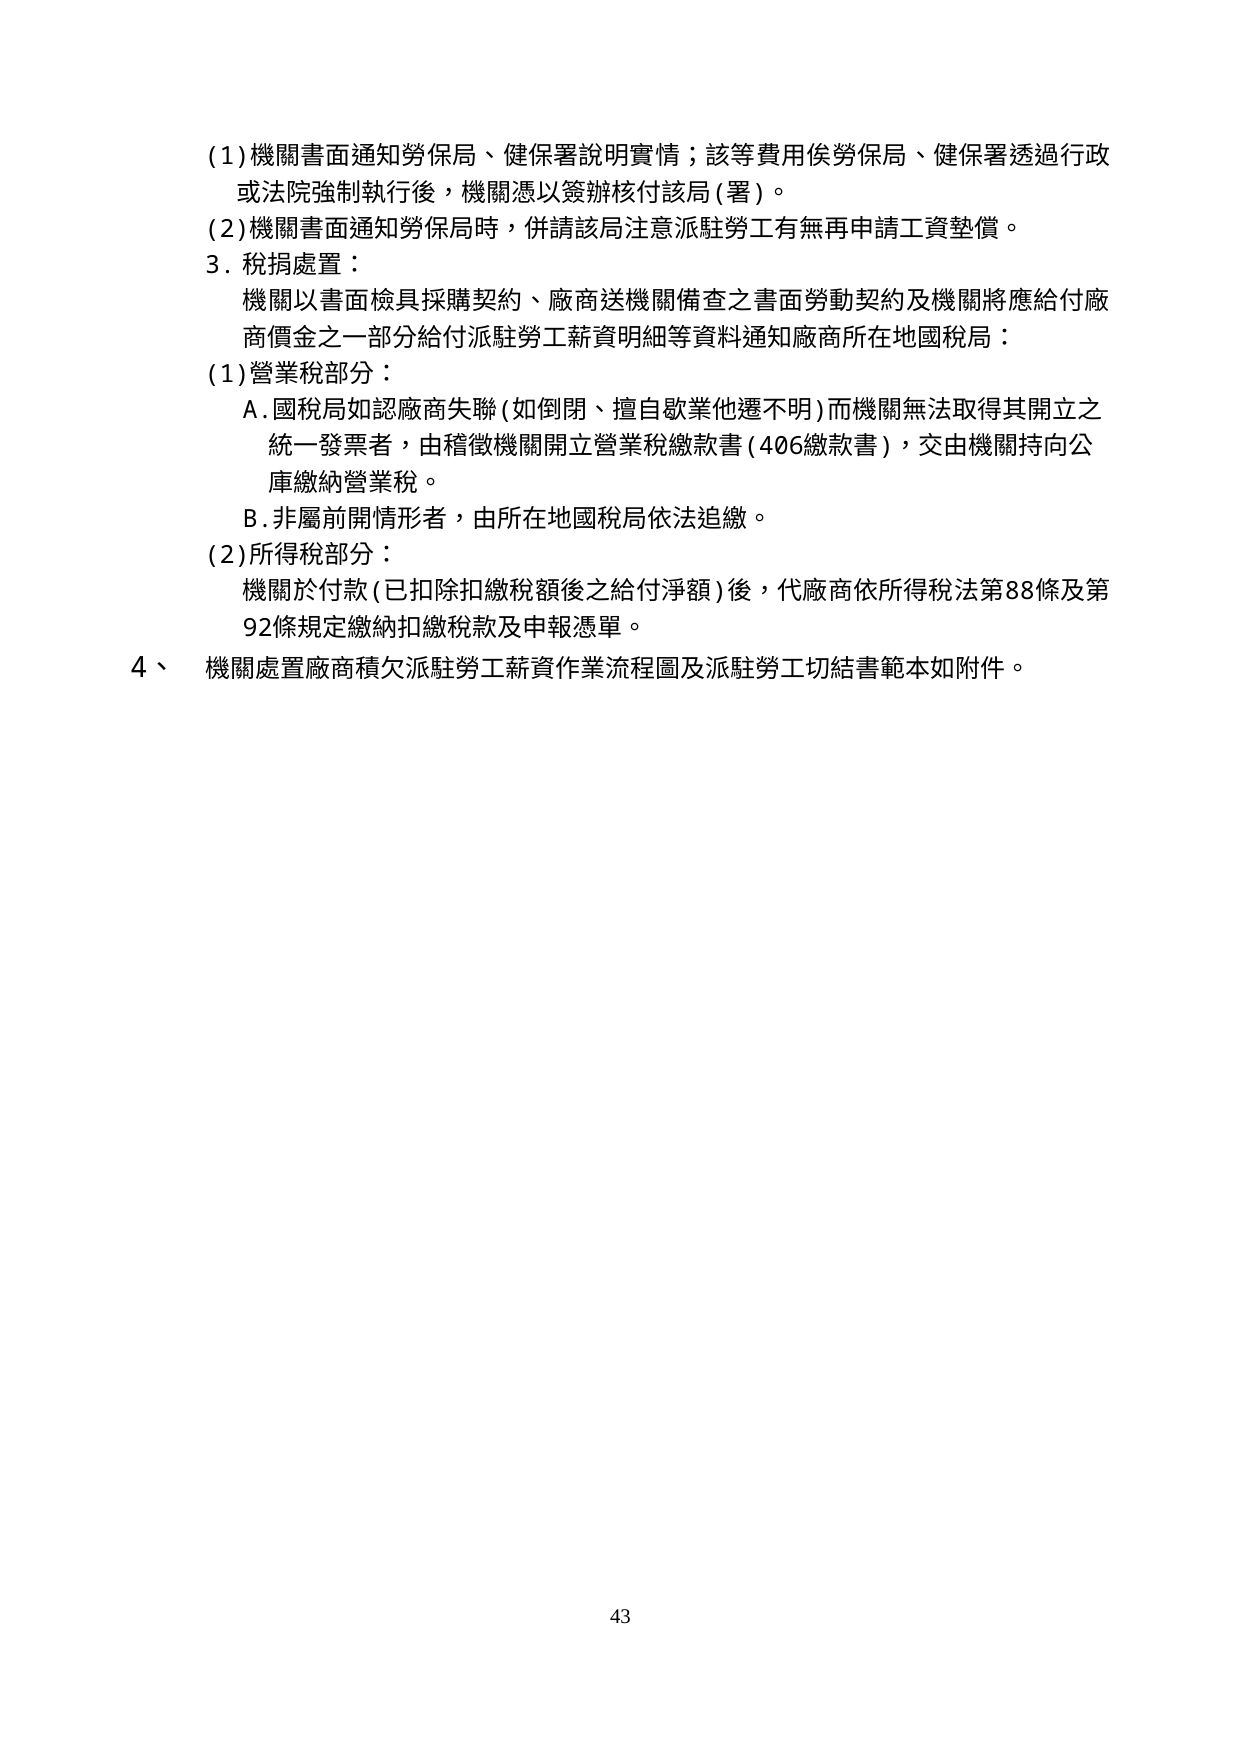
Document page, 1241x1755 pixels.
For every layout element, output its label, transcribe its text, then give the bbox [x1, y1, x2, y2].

text (1)營業稅部分： [204, 353, 1110, 389]
text (2)所得稅部分： [204, 534, 1110, 571]
text 機關於付款(已扣除扣繳稅額後之給付淨額)後，代廠商依所得稅法第88條及第92條規定繳納扣繳稅款及申報憑單。 [242, 571, 1110, 643]
text (1)機關書面通知勞保局、健保署說明實情；該等費用俟勞保局、健保署透過行政或法院強制執行後，機關憑以簽辦核付該局(署)。 [204, 136, 1110, 208]
text 機關以書面檢具採購契約、廠商送機關備查之書面勞動契約及機關將應給付廠商價金之一部分給付派駐勞工薪資明細等資料通知廠商所在地國稅局： [242, 281, 1110, 353]
text (2)機關書面通知勞保局時，併請該局注意派駐勞工有無再申請工資墊償。 [204, 208, 1110, 244]
text A.國稅局如認廠商失聯(如倒閉、擅自歇業他遷不明)而機關無法取得其開立之統一發票者，由稽徵機關開立營業稅繳款書(406繳款書)，交由機關持向公庫繳納營業稅。 [242, 389, 1110, 498]
text B.非屬前開情形者，由所在地國稅局依法追繳。 [242, 498, 1110, 534]
list 稅捐處置： [205, 244, 1110, 281]
list 機關處置廠商積欠派駐勞工薪資作業流程圖及派駐勞工切結書範本如附件。 [130, 643, 1110, 686]
